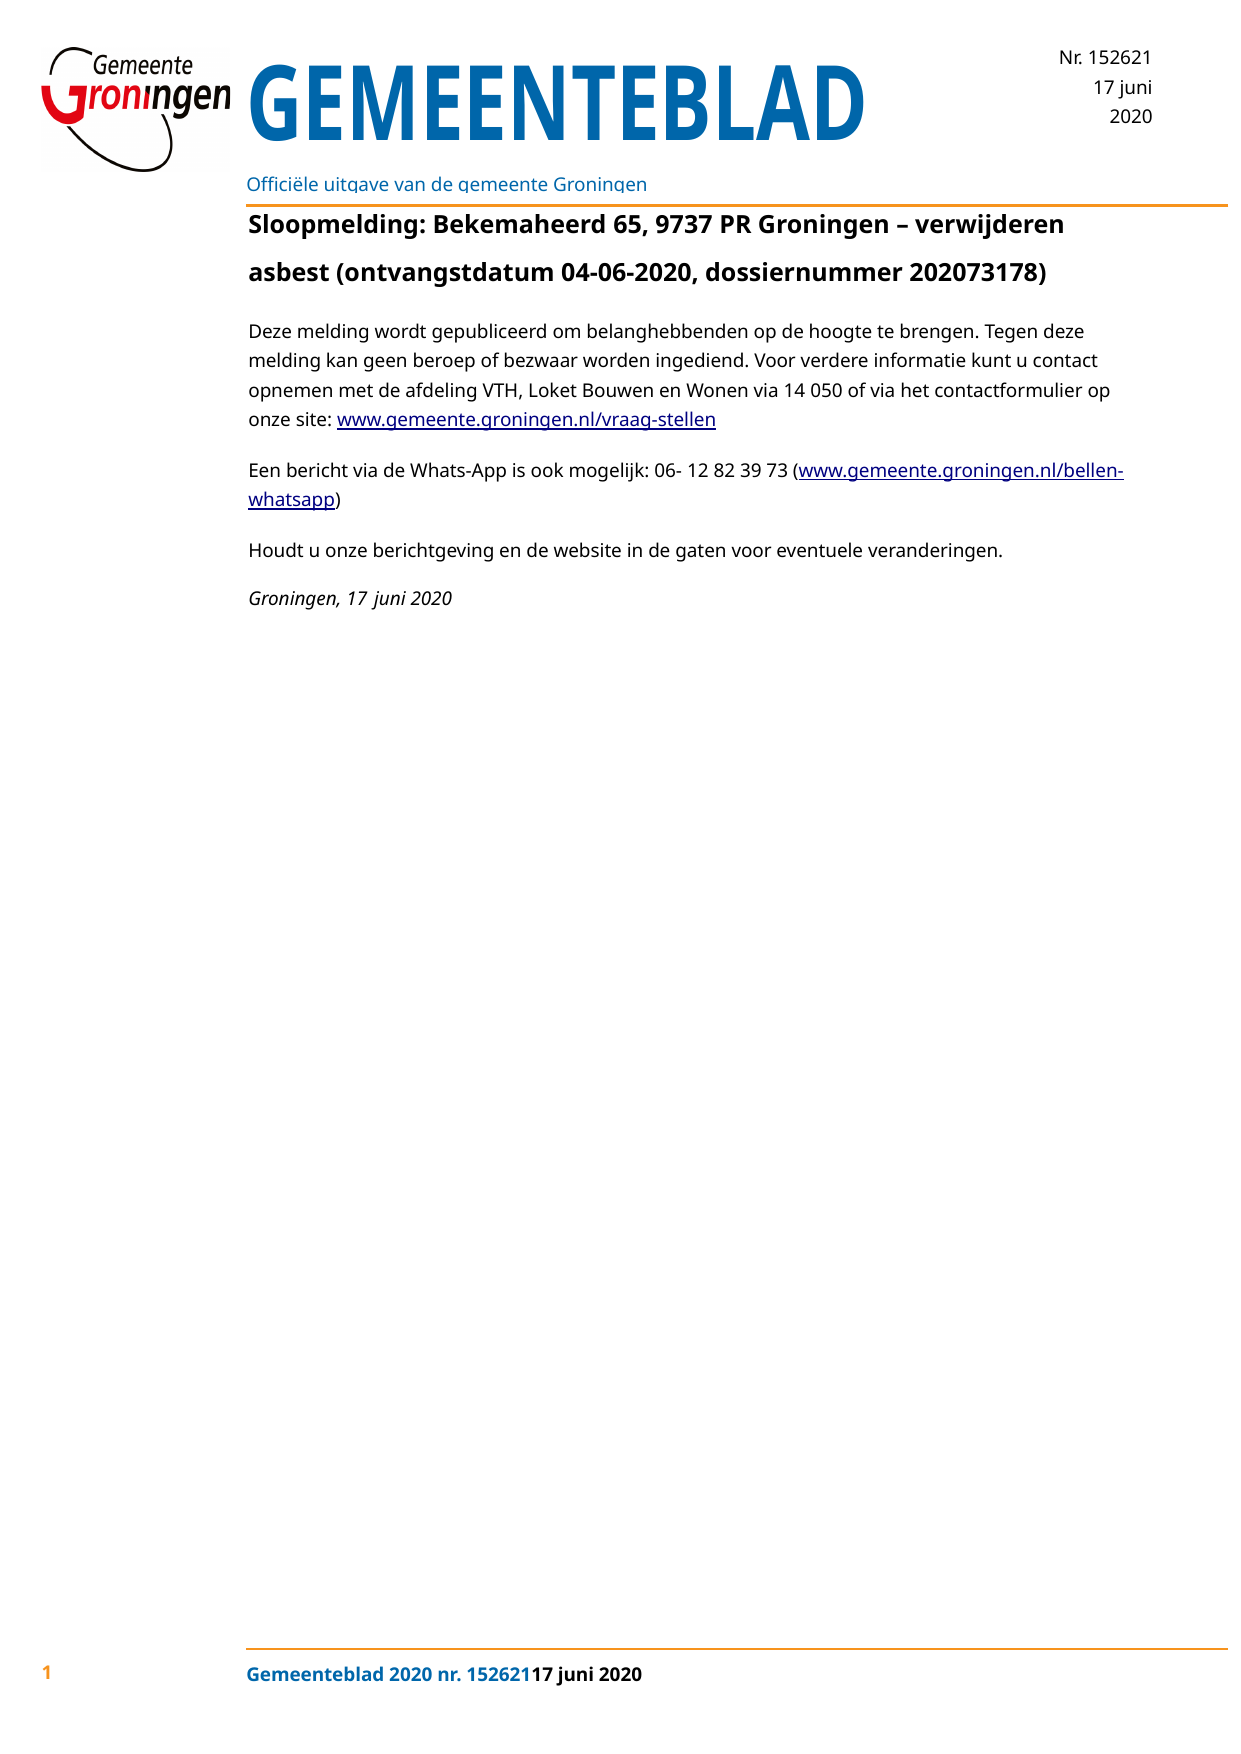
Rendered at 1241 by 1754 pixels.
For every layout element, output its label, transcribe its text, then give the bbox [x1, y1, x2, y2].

text Groningen, 17 juni 2020 [248, 585, 1152, 611]
text Een bericht via de Whats-App is ook mogelijk: 06- 12 82 39 73 (www.gemeente.groningen.nl/bellen-whatsapp) [248, 457, 1152, 512]
text Houdt u onze berichtgeving en de website in de gaten voor eventuele veranderingen. [248, 537, 1152, 563]
text Sloopmelding: Bekemaheerd 65, 9737 PR Groningen – verwijderen asbest (ontvangstdatum 04-06-2020, dossiernummer 202073178) [248, 207, 1152, 288]
text Deze melding wordt gepubliceerd om belanghebbenden op de hoogte te brengen. Tegen deze melding kan geen beroep of bezwaar worden ingediend. Voor verdere informatie kunt u contact opnemen met de afdeling VTH, Loket Bouwen en Wonen via 14 050 of via het contactformulier op onze site: www.gemeente.groningen.nl/vraag-stellen [248, 318, 1152, 432]
picture [41, 47, 231, 172]
